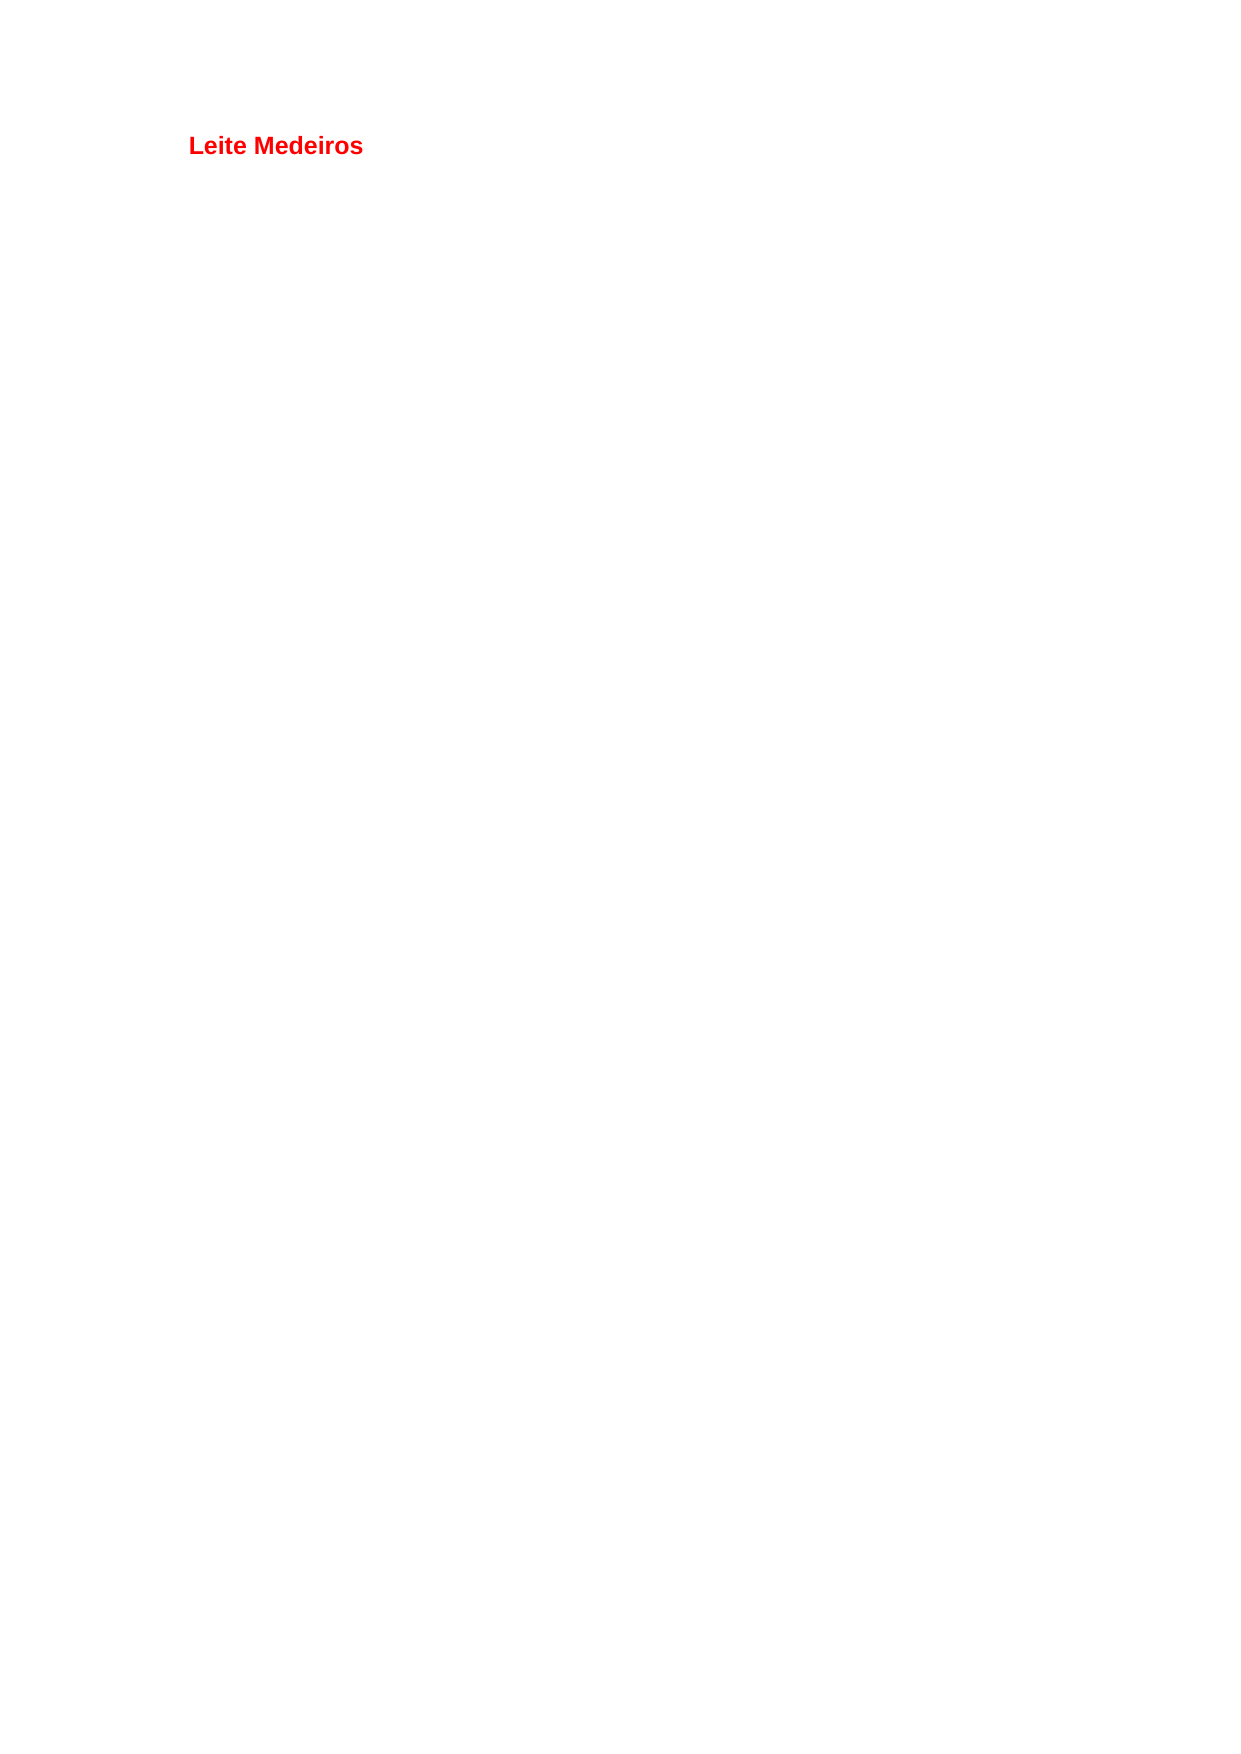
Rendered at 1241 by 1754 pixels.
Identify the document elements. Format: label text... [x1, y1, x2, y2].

text Leite Medeiros [188, 131, 1139, 160]
